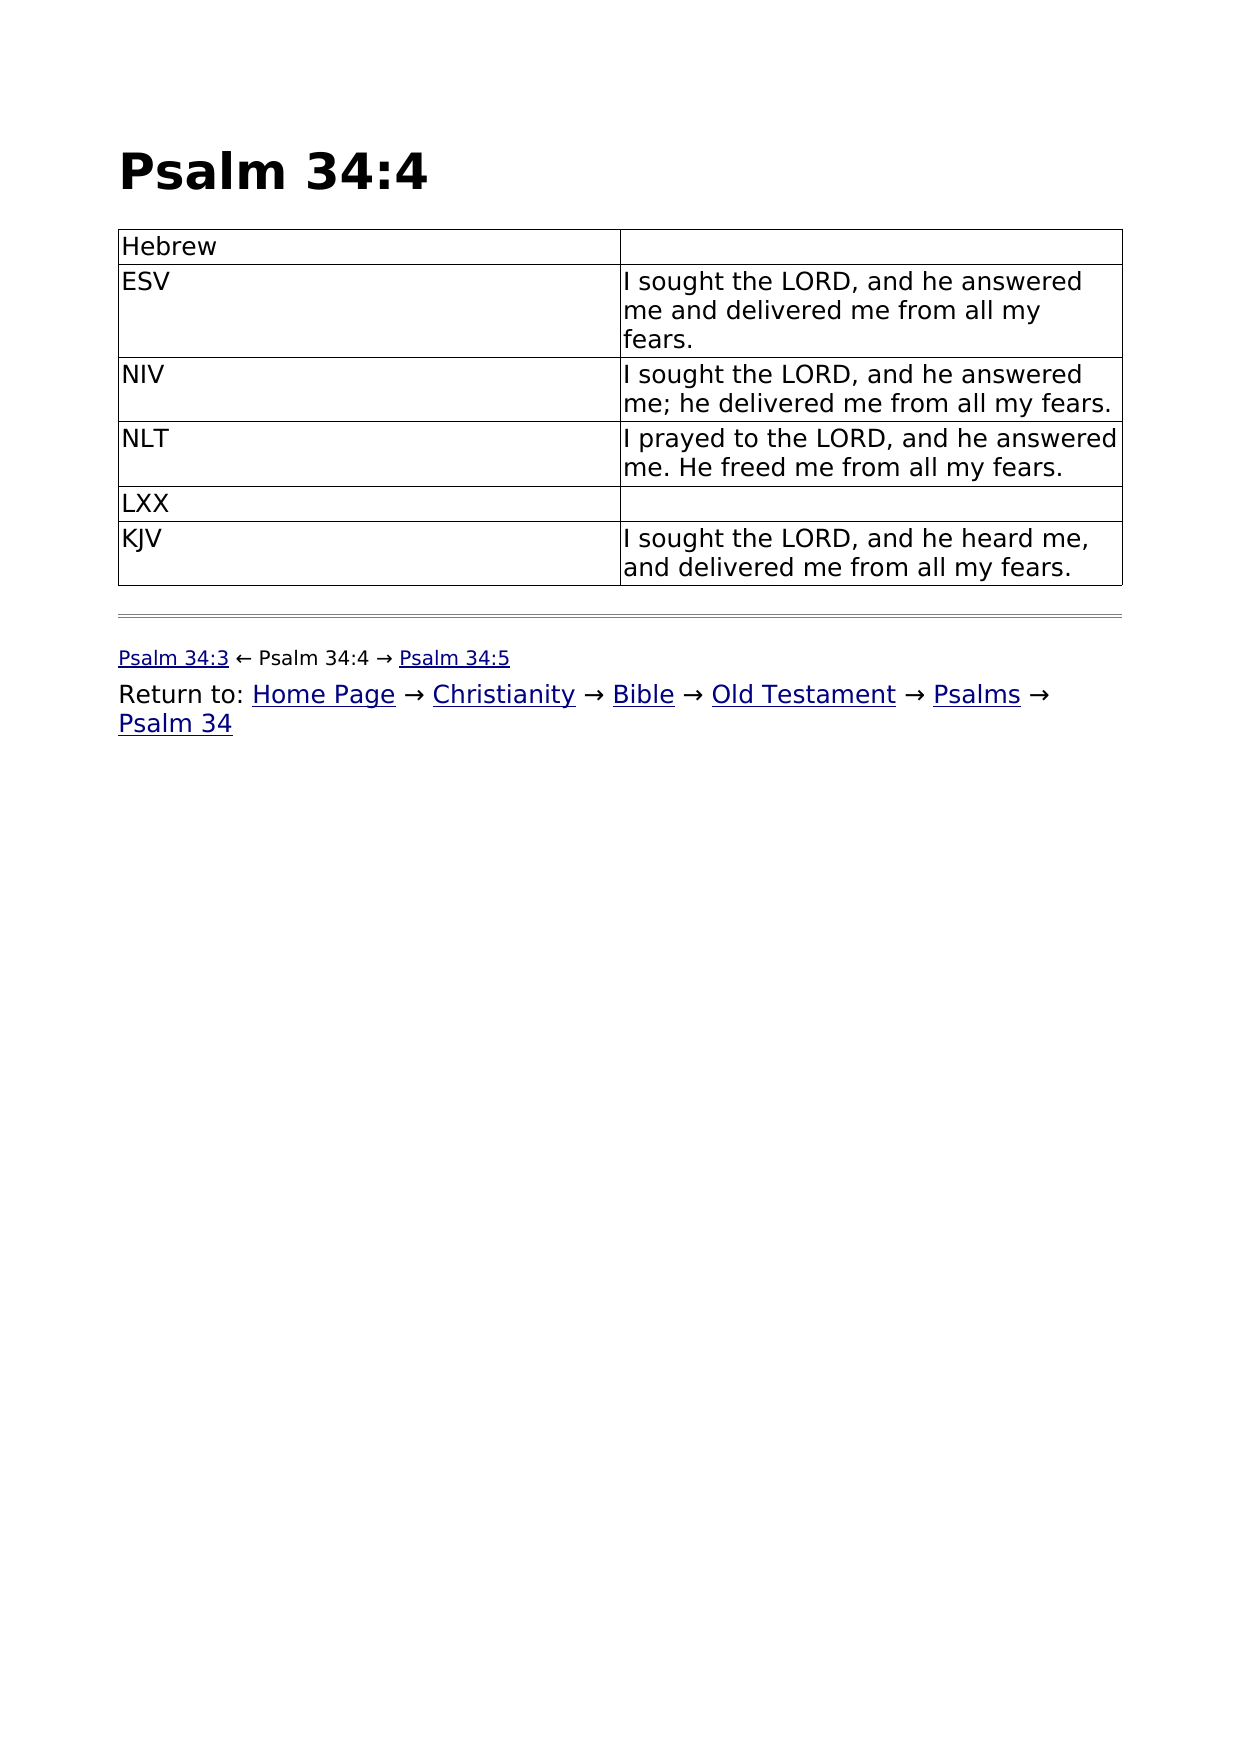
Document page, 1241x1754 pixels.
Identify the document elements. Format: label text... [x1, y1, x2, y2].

table_cell I prayed to the LORD, and he answered me. He freed me from all my fears. [621, 422, 1122, 486]
table_cell LXX [119, 487, 620, 521]
table_cell I sought the LORD, and he answered me; he delivered me from all my fears. [621, 358, 1122, 421]
table_cell ESV [119, 265, 620, 357]
table_header [621, 230, 1122, 264]
text Return to: Home Page → Christianity → Bible → Old Testament → Psalms → Psalm 34 [118, 680, 1122, 739]
text Psalm 34:3 ← Psalm 34:4 → Psalm 34:5 [118, 646, 1122, 680]
table_cell NLT [119, 422, 620, 486]
subtitle Psalm 34:4 [118, 143, 1122, 201]
table_cell KJV [119, 522, 620, 585]
table_cell NIV [119, 358, 620, 421]
table_cell [621, 487, 1122, 521]
table_cell I sought the LORD, and he answered me and delivered me from all my fears. [621, 265, 1122, 357]
table_cell I sought the LORD, and he heard me, and delivered me from all my fears. [621, 522, 1122, 585]
table_header Hebrew [119, 230, 620, 264]
